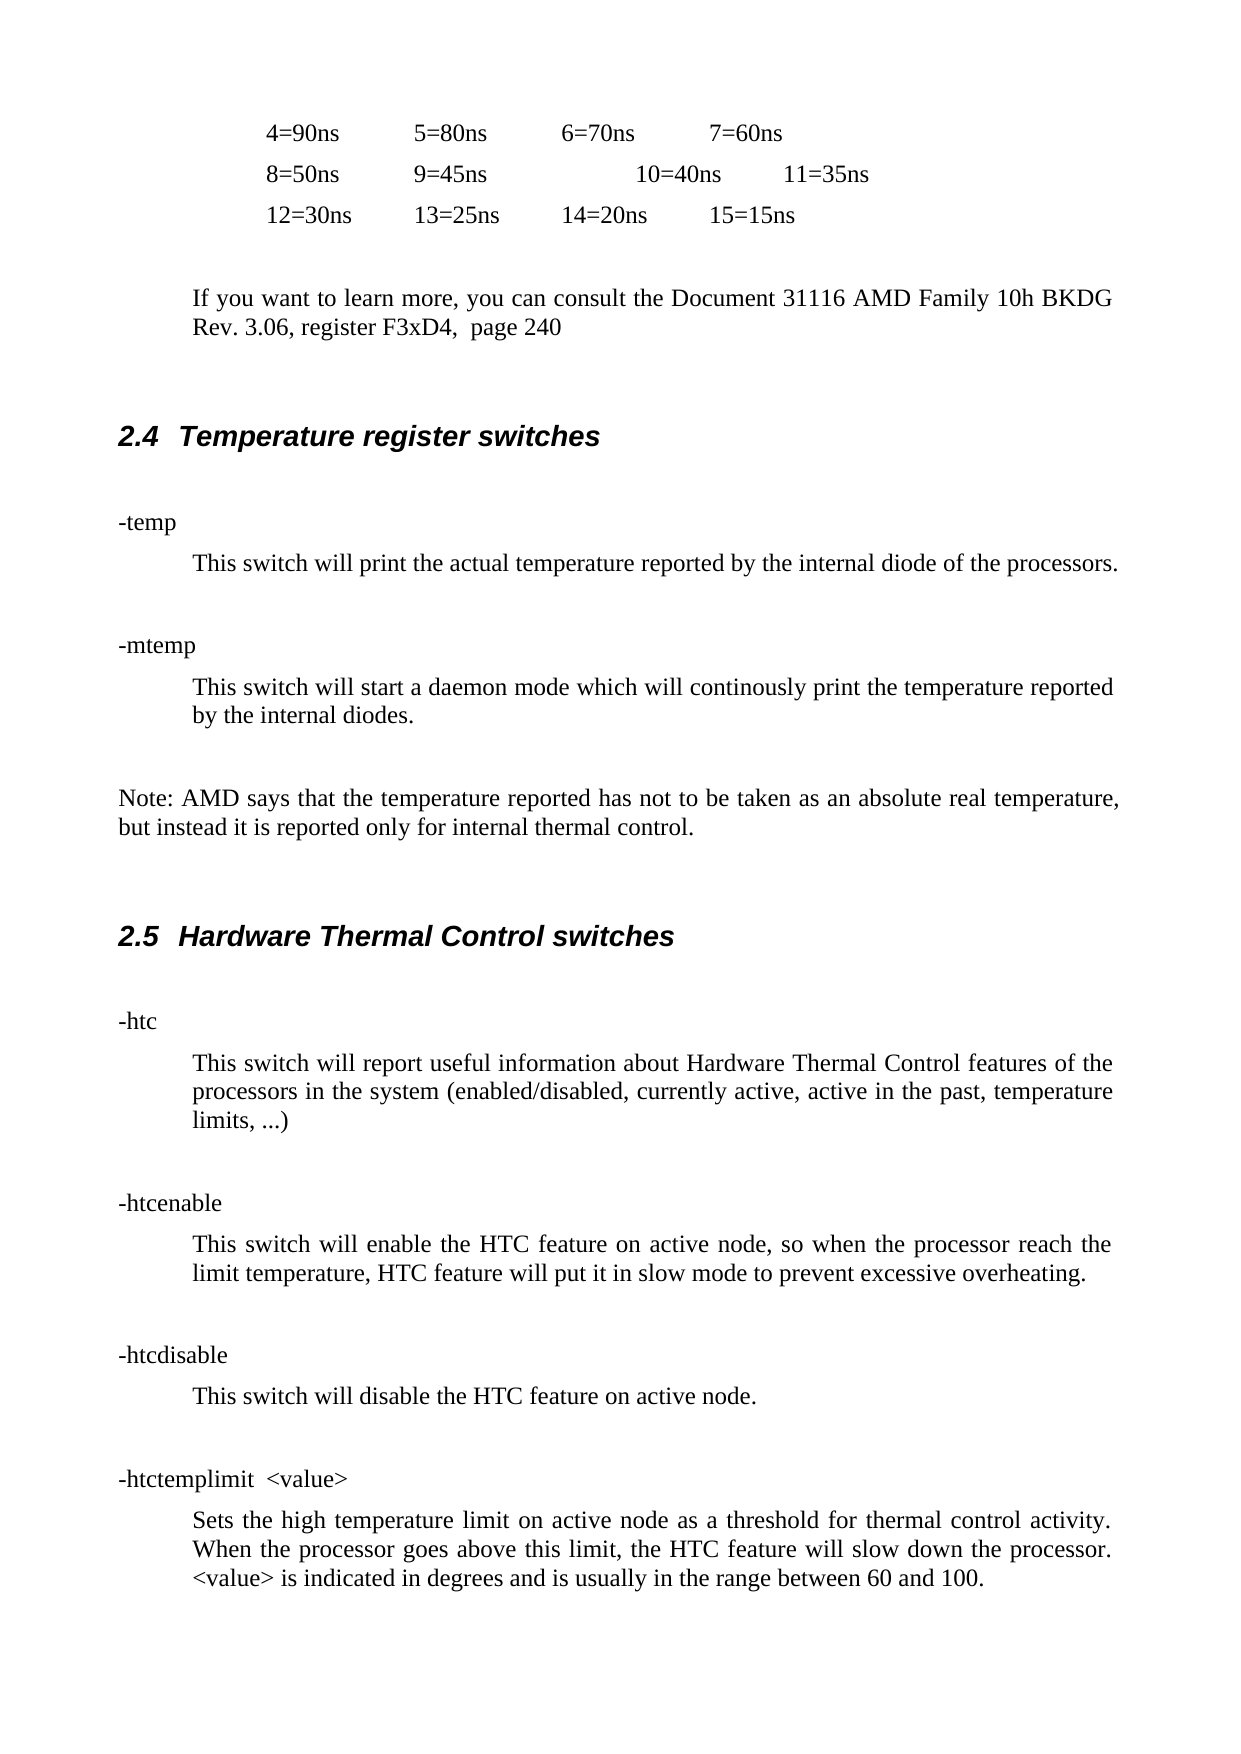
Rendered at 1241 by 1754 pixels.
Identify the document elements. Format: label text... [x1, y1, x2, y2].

text 8=50ns 9=45ns 10=40ns 11=35ns [118, 159, 1122, 188]
text If you want to learn more, you can consult the Document 31116 AMD Family 10h BKDG Rev. 3.06, register F3xD4, page 240 [118, 283, 1122, 341]
subtitle Temperature register switches [118, 419, 1122, 453]
text This switch will print the actual temperature reported by the internal diode of the processors. [118, 548, 1122, 577]
subtitle Hardware Thermal Control switches [118, 919, 1122, 953]
text -mtemp [118, 630, 1122, 659]
text Sets the high temperature limit on active node as a threshold for thermal control activity. When the processor goes above this limit, the HTC feature will slow down the processor. <value> is indicated in degrees and is usually in the range between 60 and 100. [118, 1505, 1122, 1591]
text -htcenable [118, 1188, 1122, 1216]
text This switch will enable the HTC feature on active node, so when the processor reach the limit temperature, HTC feature will put it in slow mode to prevent excessive overheating. [118, 1229, 1122, 1286]
text 4=90ns 5=80ns 6=70ns 7=60ns [118, 118, 1122, 147]
text -temp [118, 507, 1122, 535]
text -htc [118, 1006, 1122, 1035]
text 12=30ns 13=25ns 14=20ns 15=15ns [118, 201, 1122, 229]
text -htcdisable [118, 1340, 1122, 1369]
text Note: AMD says that the temperature reported has not to be taken as an absolute real temperature, but instead it is reported only for internal thermal control. [118, 783, 1122, 840]
text -htctemplimit <value> [118, 1464, 1122, 1493]
text This switch will disable the HTC feature on active node. [118, 1381, 1122, 1410]
text This switch will start a daemon mode which will continously print the temperature reported by the internal diodes. [118, 672, 1122, 729]
text This switch will report useful information about Hardware Thermal Control features of the processors in the system (enabled/disabled, currently active, active in the past, temperature limits, ...) [118, 1048, 1122, 1134]
